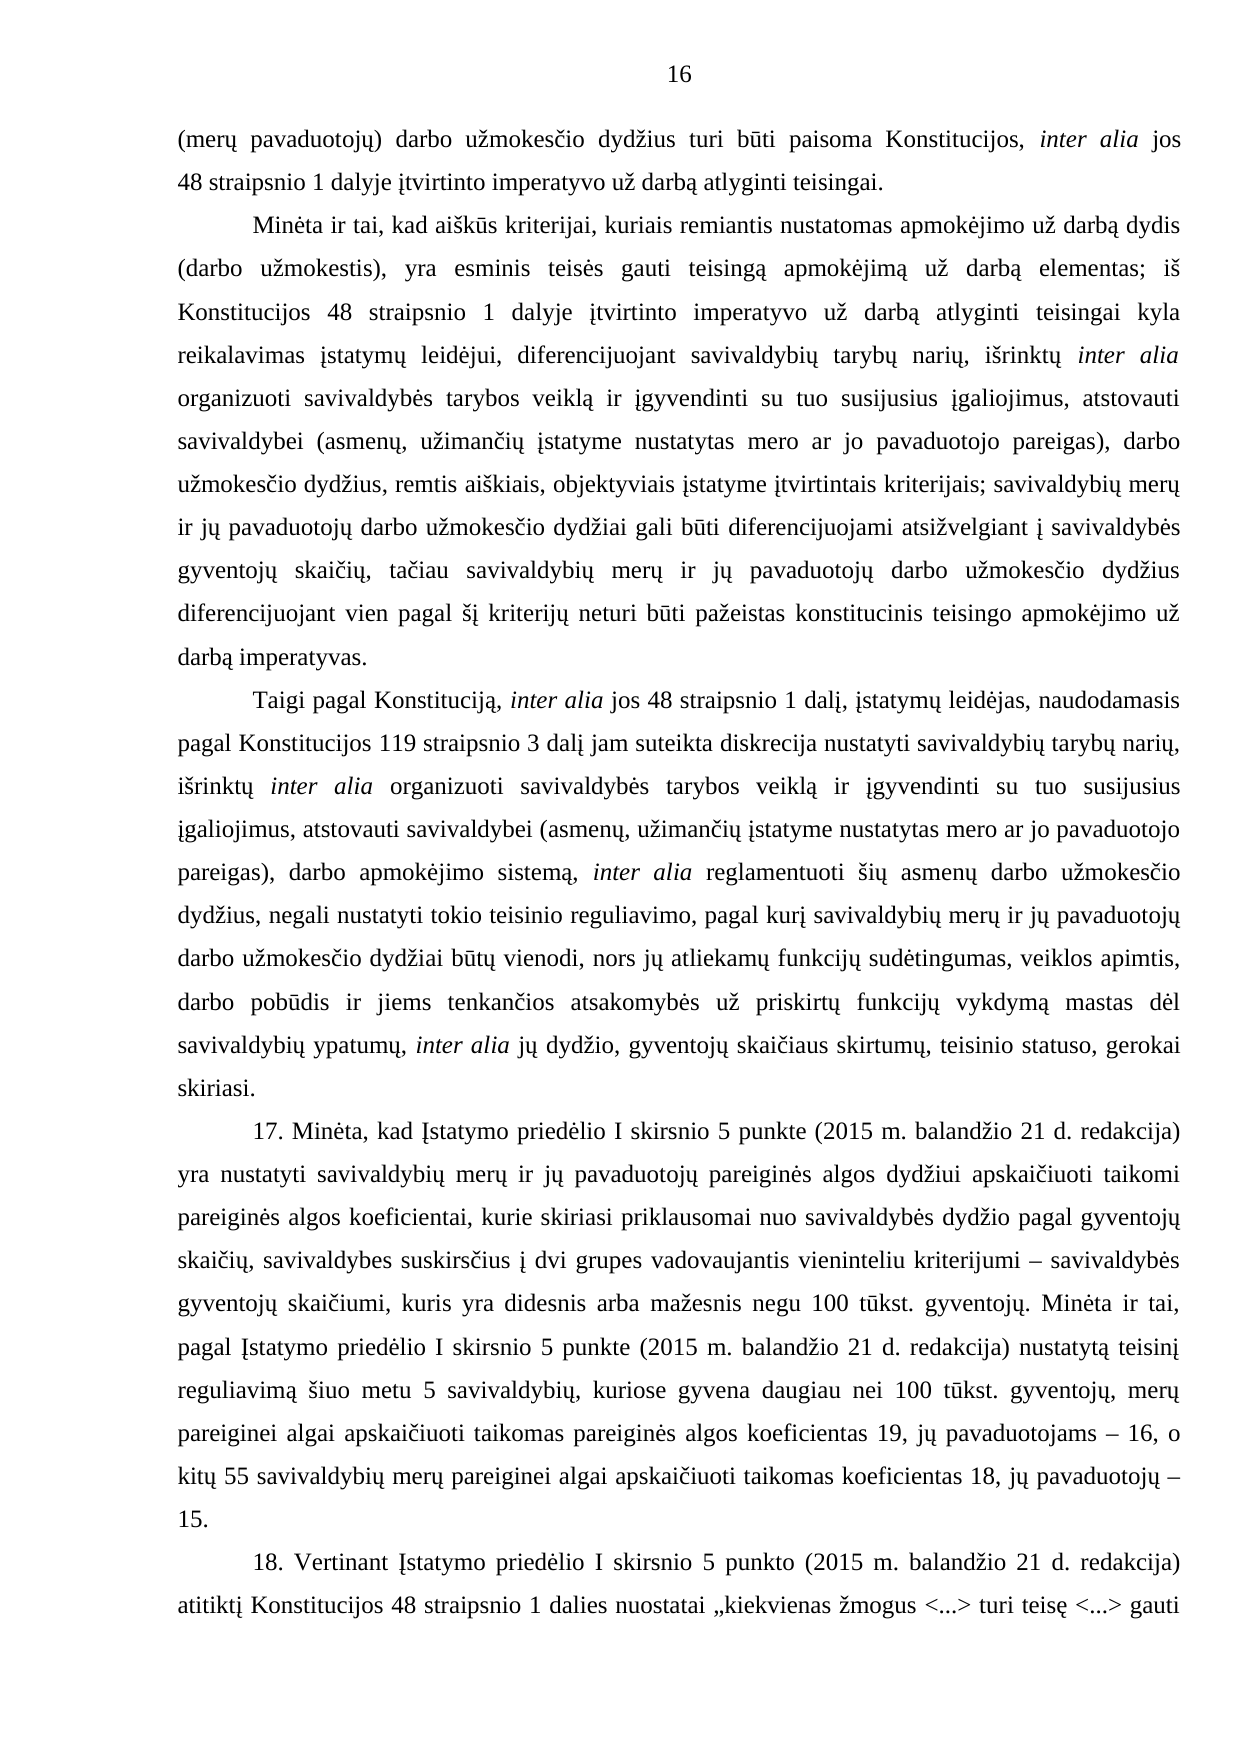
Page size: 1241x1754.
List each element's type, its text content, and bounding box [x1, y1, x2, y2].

text Taigi pagal Konstituciją, inter alia jos 48 straipsnio 1 dalį, įstatymų leidėjas, naudodamasis pagal Konstitucijos 119 straipsnio 3 dalį jam suteikta diskrecija nustatyti savivaldybių tarybų narių, išrinktų inter alia organizuoti savivaldybės tarybos veiklą ir įgyvendinti su tuo susijusius įgaliojimus, atstovauti savivaldybei (asmenų, užimančių įstatyme nustatytas mero ar jo pavaduotojo pareigas), darbo apmokėjimo sistemą, inter alia reglamentuoti šių asmenų darbo užmokesčio dydžius, negali nustatyti tokio teisinio reguliavimo, pagal kurį savivaldybių merų ir jų pavaduotojų darbo užmokesčio dydžiai būtų vienodi, nors jų atliekamų funkcijų sudėtingumas, veiklos apimtis, darbo pobūdis ir jiems tenkančios atsakomybės už priskirtų funkcijų vykdymą mastas dėl savivaldybių ypatumų, inter alia jų dydžio, gyventojų skaičiaus skirtumų, teisinio statuso, gerokai skiriasi. [177, 685, 1181, 1102]
text (merų pavaduotojų) darbo užmokesčio dydžius turi būti paisoma Konstitucijos, inter alia jos 48 straipsnio 1 dalyje įtvirtinto imperatyvo už darbą atlyginti teisingai. [177, 124, 1181, 196]
text 18. Vertinant Įstatymo priedėlio I skirsnio 5 punkto (2015 m. balandžio 21 d. redakcija) atitiktį Konstitucijos 48 straipsnio 1 dalies nuostatai „kiekvienas žmogus <...> turi teisę <...> gauti [177, 1547, 1181, 1619]
text 17. Minėta, kad Įstatymo priedėlio I skirsnio 5 punkte (2015 m. balandžio 21 d. redakcija) yra nustatyti savivaldybių merų ir jų pavaduotojų pareiginės algos dydžiui apskaičiuoti taikomi pareiginės algos koeficientai, kurie skiriasi priklausomai nuo savivaldybės dydžio pagal gyventojų skaičių, savivaldybes suskirsčius į dvi grupes vadovaujantis vieninteliu kriterijumi – savivaldybės gyventojų skaičiumi, kuris yra didesnis arba mažesnis negu 100 tūkst. gyventojų. Minėta ir tai, pagal Įstatymo priedėlio I skirsnio 5 punkte (2015 m. balandžio 21 d. redakcija) nustatytą teisinį reguliavimą šiuo metu 5 savivaldybių, kuriose gyvena daugiau nei 100 tūkst. gyventojų, merų pareiginei algai apskaičiuoti taikomas pareiginės algos koeficientas 19, jų pavaduotojams – 16, o kitų 55 savivaldybių merų pareiginei algai apskaičiuoti taikomas koeficientas 18, jų pavaduotojų – 15. [177, 1116, 1181, 1533]
text Minėta ir tai, kad aiškūs kriterijai, kuriais remiantis nustatomas apmokėjimo už darbą dydis (darbo užmokestis), yra esminis teisės gauti teisingą apmokėjimą už darbą elementas; iš Konstitucijos 48 straipsnio 1 dalyje įtvirtinto imperatyvo už darbą atlyginti teisingai kyla reikalavimas įstatymų leidėjui, diferencijuojant savivaldybių tarybų narių, išrinktų inter alia organizuoti savivaldybės tarybos veiklą ir įgyvendinti su tuo susijusius įgaliojimus, atstovauti savivaldybei (asmenų, užimančių įstatyme nustatytas mero ar jo pavaduotojo pareigas), darbo užmokesčio dydžius, remtis aiškiais, objektyviais įstatyme įtvirtintais kriterijais; savivaldybių merų ir jų pavaduotojų darbo užmokesčio dydžiai gali būti diferencijuojami atsižvelgiant į savivaldybės gyventojų skaičių, tačiau savivaldybių merų ir jų pavaduotojų darbo užmokesčio dydžius diferencijuojant vien pagal šį kriterijų neturi būti pažeistas konstitucinis teisingo apmokėjimo už darbą imperatyvas. [177, 210, 1181, 670]
